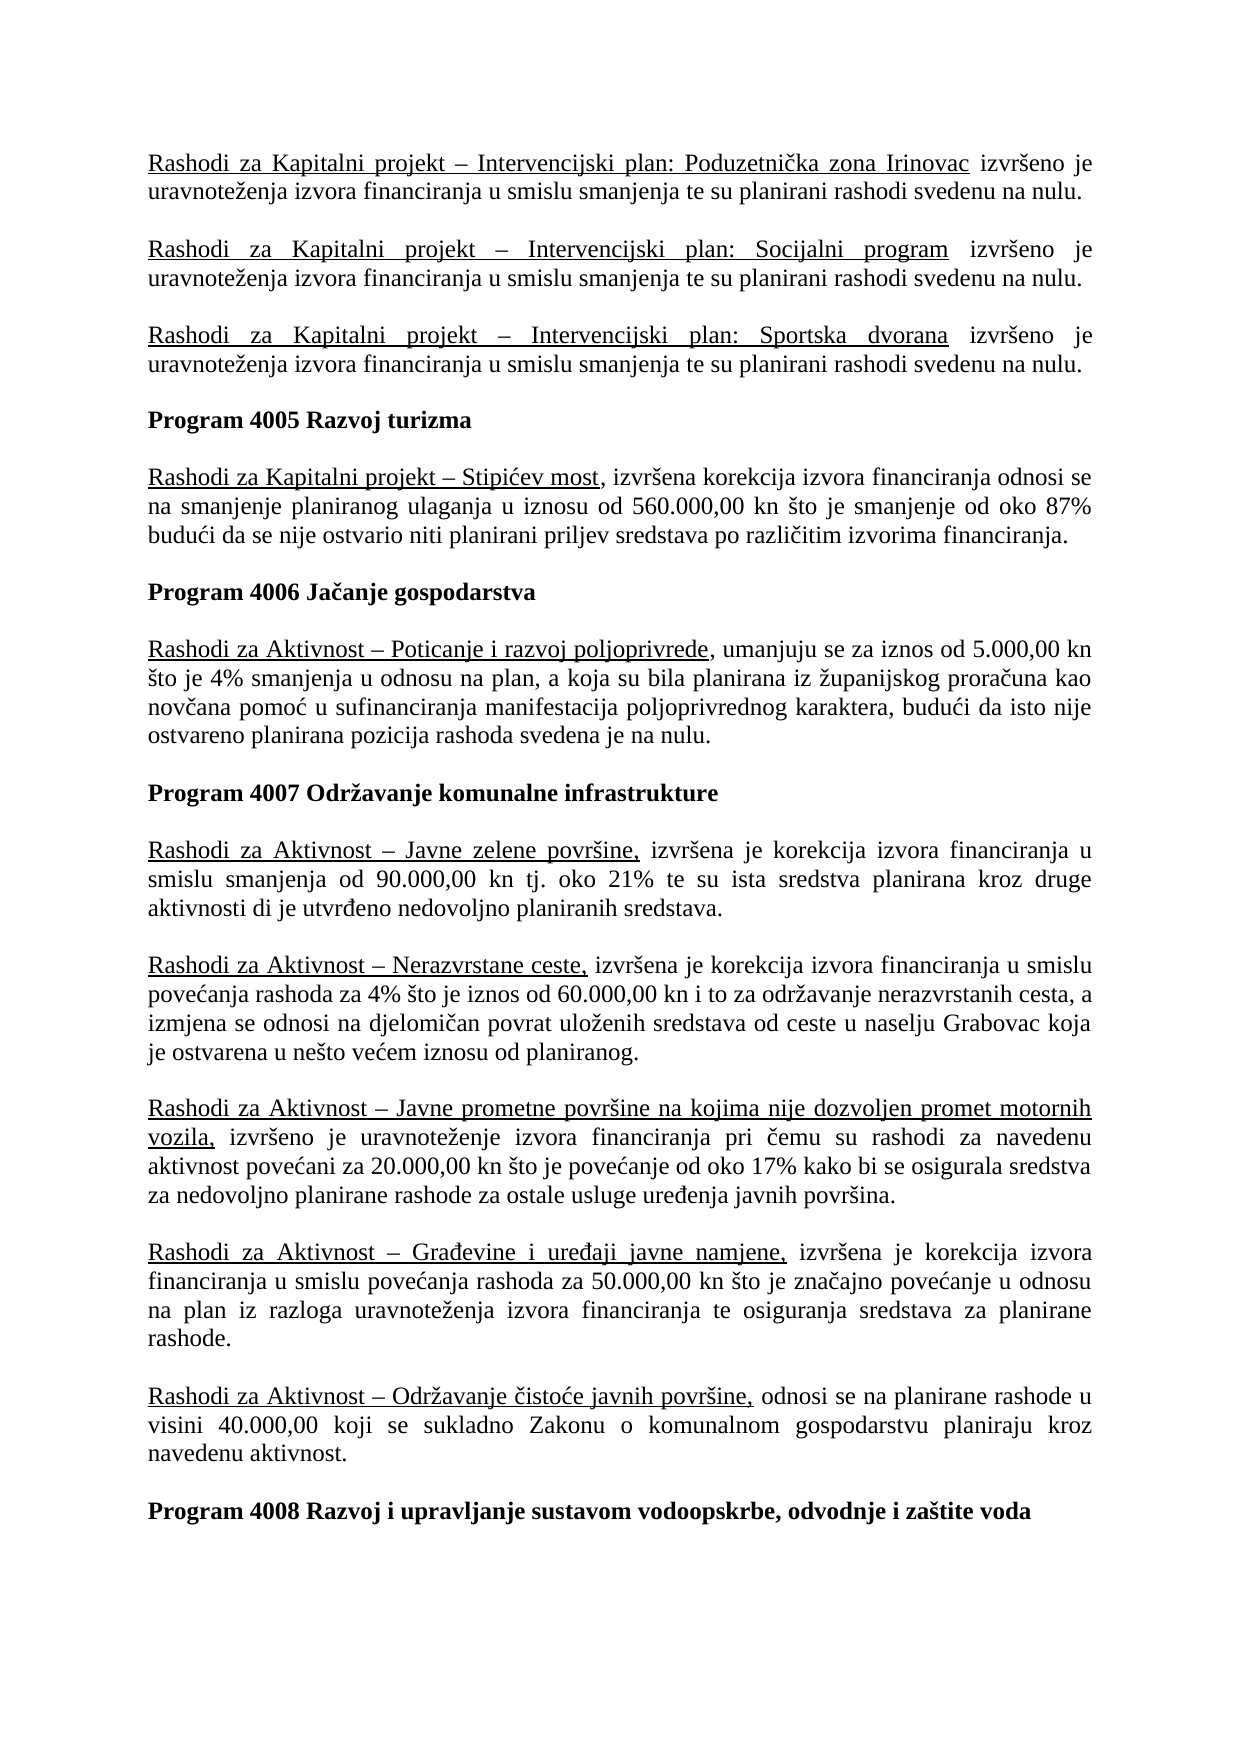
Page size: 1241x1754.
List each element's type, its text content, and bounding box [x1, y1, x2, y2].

text Rashodi za Kapitalni projekt – Intervencijski plan: Socijalni program izvršeno je uravnoteženja izvora financiranja u smislu smanjenja te su planirani rashodi svedenu na nulu. [148, 234, 1093, 291]
text Rashodi za Aktivnost – Javne prometne površine na kojima nije dozvoljen promet motornih vozila, izvršeno je uravnoteženje izvora financiranja pri čemu su rashodi za navedenu aktivnost povećani za 20.000,00 kn što je povećanje od oko 17% kako bi se osigurala sredstva za nedovoljno planirane rashode za ostale usluge uređenja javnih površina. [148, 1093, 1093, 1208]
text Rashodi za Aktivnost – Održavanje čistoće javnih površine, odnosi se na planirane rashode u visini 40.000,00 koji se sukladno Zakonu o komunalnom gospodarstvu planiraju kroz navedenu aktivnost. [148, 1381, 1093, 1467]
text Program 4005 Razvoj turizma [148, 406, 1093, 434]
text Rashodi za Kapitalni projekt – Intervencijski plan: Poduzetnička zona Irinovac izvršeno je uravnoteženja izvora financiranja u smislu smanjenja te su planirani rashodi svedenu na nulu. [148, 148, 1093, 205]
text Rashodi za Aktivnost – Građevine i uređaji javne namjene, izvršena je korekcija izvora financiranja u smislu povećanja rashoda za 50.000,00 kn što je značajno povećanje u odnosu na plan iz razloga uravnoteženja izvora financiranja te osiguranja sredstava za planirane rashode. [148, 1237, 1093, 1352]
text Program 4007 Održavanje komunalne infrastrukture [148, 778, 1093, 807]
text Rashodi za Kapitalni projekt – Intervencijski plan: Sportska dvorana izvršeno je uravnoteženja izvora financiranja u smislu smanjenja te su planirani rashodi svedenu na nulu. [148, 320, 1093, 378]
text Program 4006 Jačanje gospodarstva [148, 577, 1093, 605]
text Rashodi za Aktivnost – Javne zelene površine, izvršena je korekcija izvora financiranja u smislu smanjenja od 90.000,00 kn tj. oko 21% te su ista sredstva planirana kroz druge aktivnosti di je utvrđeno nedovoljno planiranih sredstava. [148, 835, 1093, 922]
text Program 4008 Razvoj i upravljanje sustavom vodoopskrbe, odvodnje i zaštite voda [148, 1496, 1093, 1525]
text Rashodi za Aktivnost – Poticanje i razvoj poljoprivrede, umanjuju se za iznos od 5.000,00 kn što je 4% smanjenja u odnosu na plan, a koja su bila planirana iz županijskog proračuna kao novčana pomoć u sufinanciranja manifestacija poljoprivrednog karaktera, budući da isto nije ostvareno planirana pozicija rashoda svedena je na nulu. [148, 634, 1093, 749]
text Rashodi za Aktivnost – Nerazvrstane ceste, izvršena je korekcija izvora financiranja u smislu povećanja rashoda za 4% što je iznos od 60.000,00 kn i to za održavanje nerazvrstanih cesta, a izmjena se odnosi na djelomičan povrat uloženih sredstava od ceste u naselju Grabovac koja je ostvarena u nešto većem iznosu od planiranog. [148, 950, 1093, 1065]
text Rashodi za Kapitalni projekt – Stipićev most, izvršena korekcija izvora financiranja odnosi se na smanjenje planiranog ulaganja u iznosu od 560.000,00 kn što je smanjenje od oko 87% budući da se nije ostvario niti planirani priljev sredstava po različitim izvorima financiranja. [148, 462, 1093, 549]
